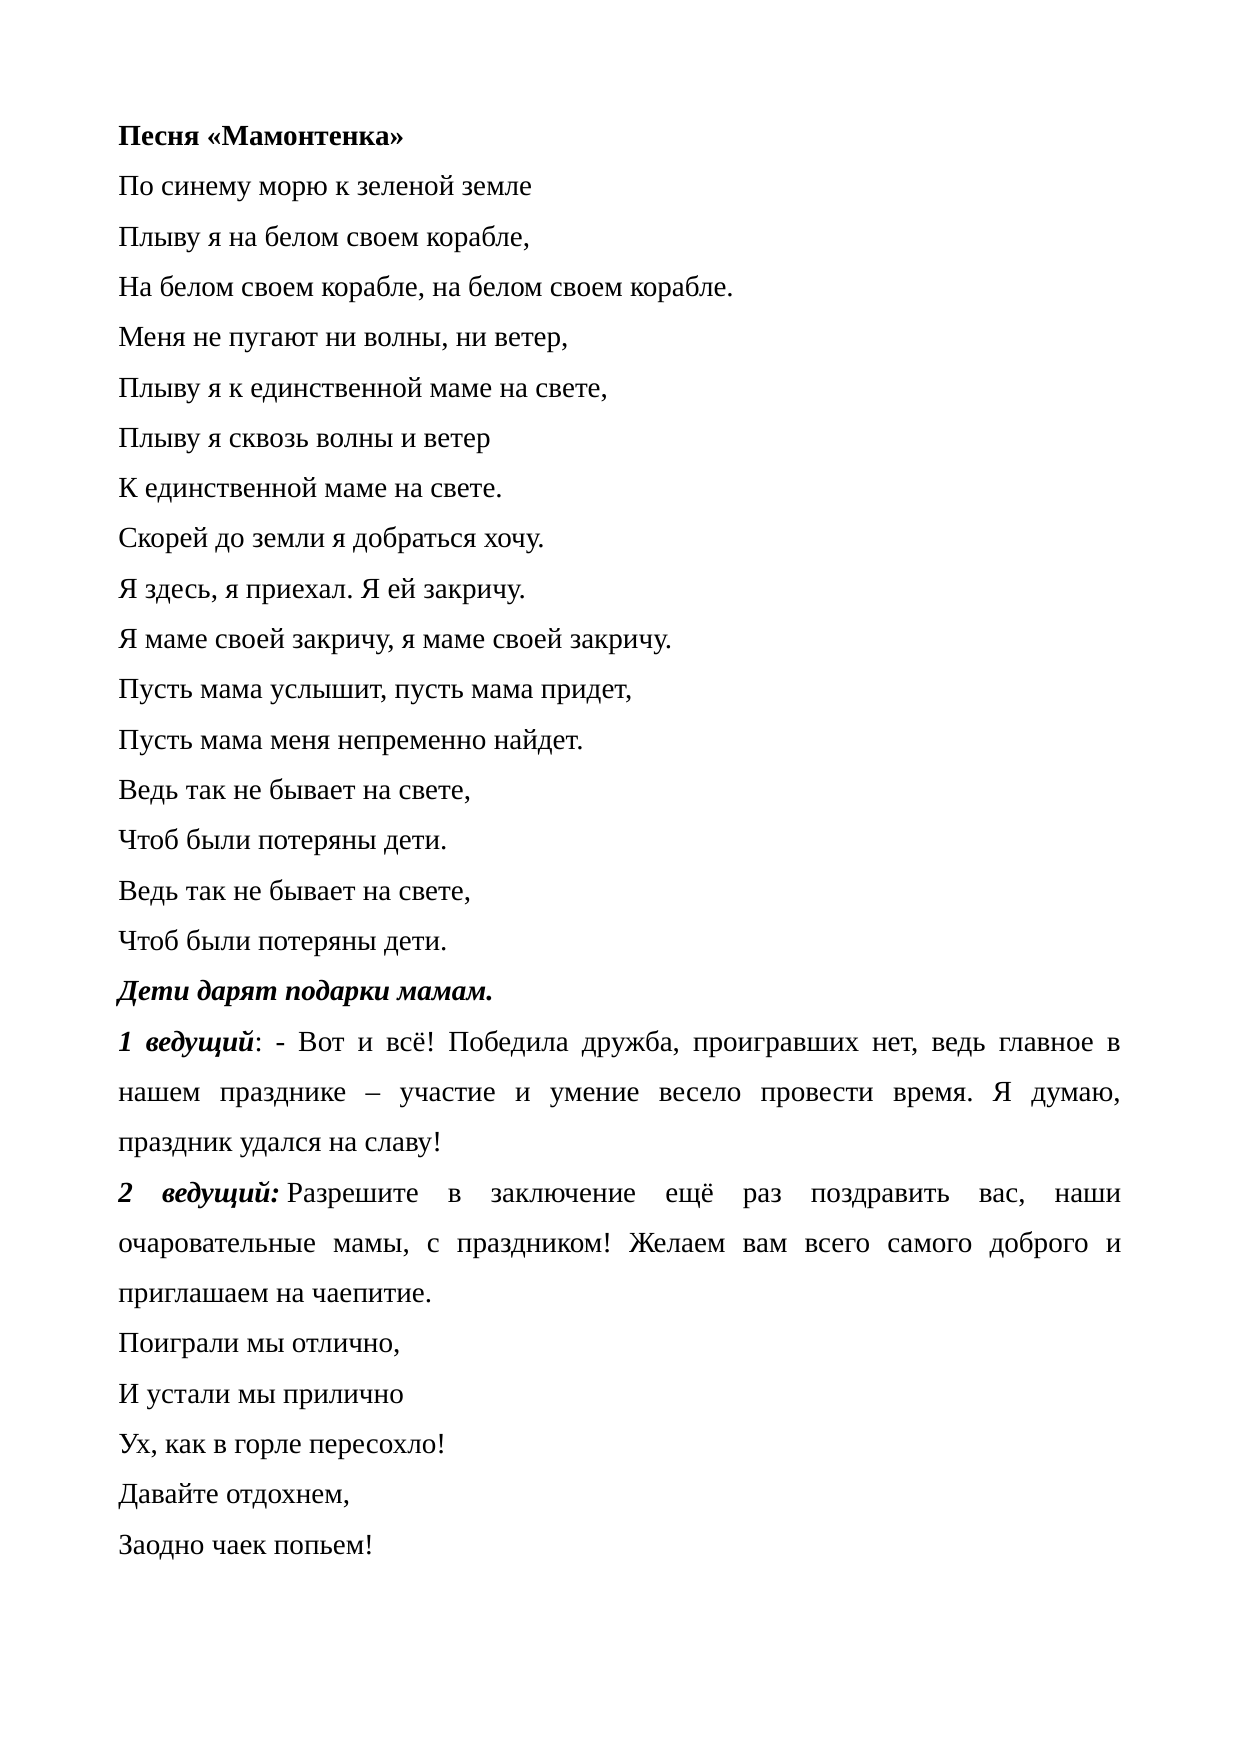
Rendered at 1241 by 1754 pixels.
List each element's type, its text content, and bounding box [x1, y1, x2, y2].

text Заодно чаек попьем! [118, 1527, 1122, 1560]
text И устали мы прилично [118, 1376, 1122, 1409]
text 2 ведущий: Разрешите в заключение ещё раз поздравить вас, наши очаровательные мамы, с праздником! Желаем вам всего самого доброго и приглашаем на чаепитие. [118, 1175, 1122, 1309]
text Поиграли мы отлично, [118, 1326, 1122, 1359]
text Ух, как в горле пересохло! [118, 1426, 1122, 1460]
text Дети дарят подарки мамам. [118, 973, 1122, 1007]
text По синему морю к зеленой земле Плыву я на белом своем корабле, На белом своем корабле, на белом своем корабле. Меня не пугают ни волны, ни ветер, Плыву я к единственной маме на свете, Плыву я сквозь волны и ветер К единственной маме на свете. Скорей до земли я добраться хочу. Я здесь, я приехал. Я ей закричу. Я маме своей закричу, я маме своей закричу. Пусть мама услышит, пусть мама придет, Пусть мама меня непременно найдет. Ведь так не бывает на свете, Чтоб были потеряны дети. Ведь так не бывает на свете, Чтоб были потеряны дети. [118, 168, 1122, 957]
text Песня «Мамонтенка» [118, 118, 1122, 152]
text Давайте отдохнем, [118, 1477, 1122, 1510]
text 1 ведущий: - Вот и всё! Победила дружба, проигравших нет, ведь главное в нашем празднике – участие и умение весело провести время. Я думаю, праздник удался на славу! [118, 1024, 1122, 1158]
